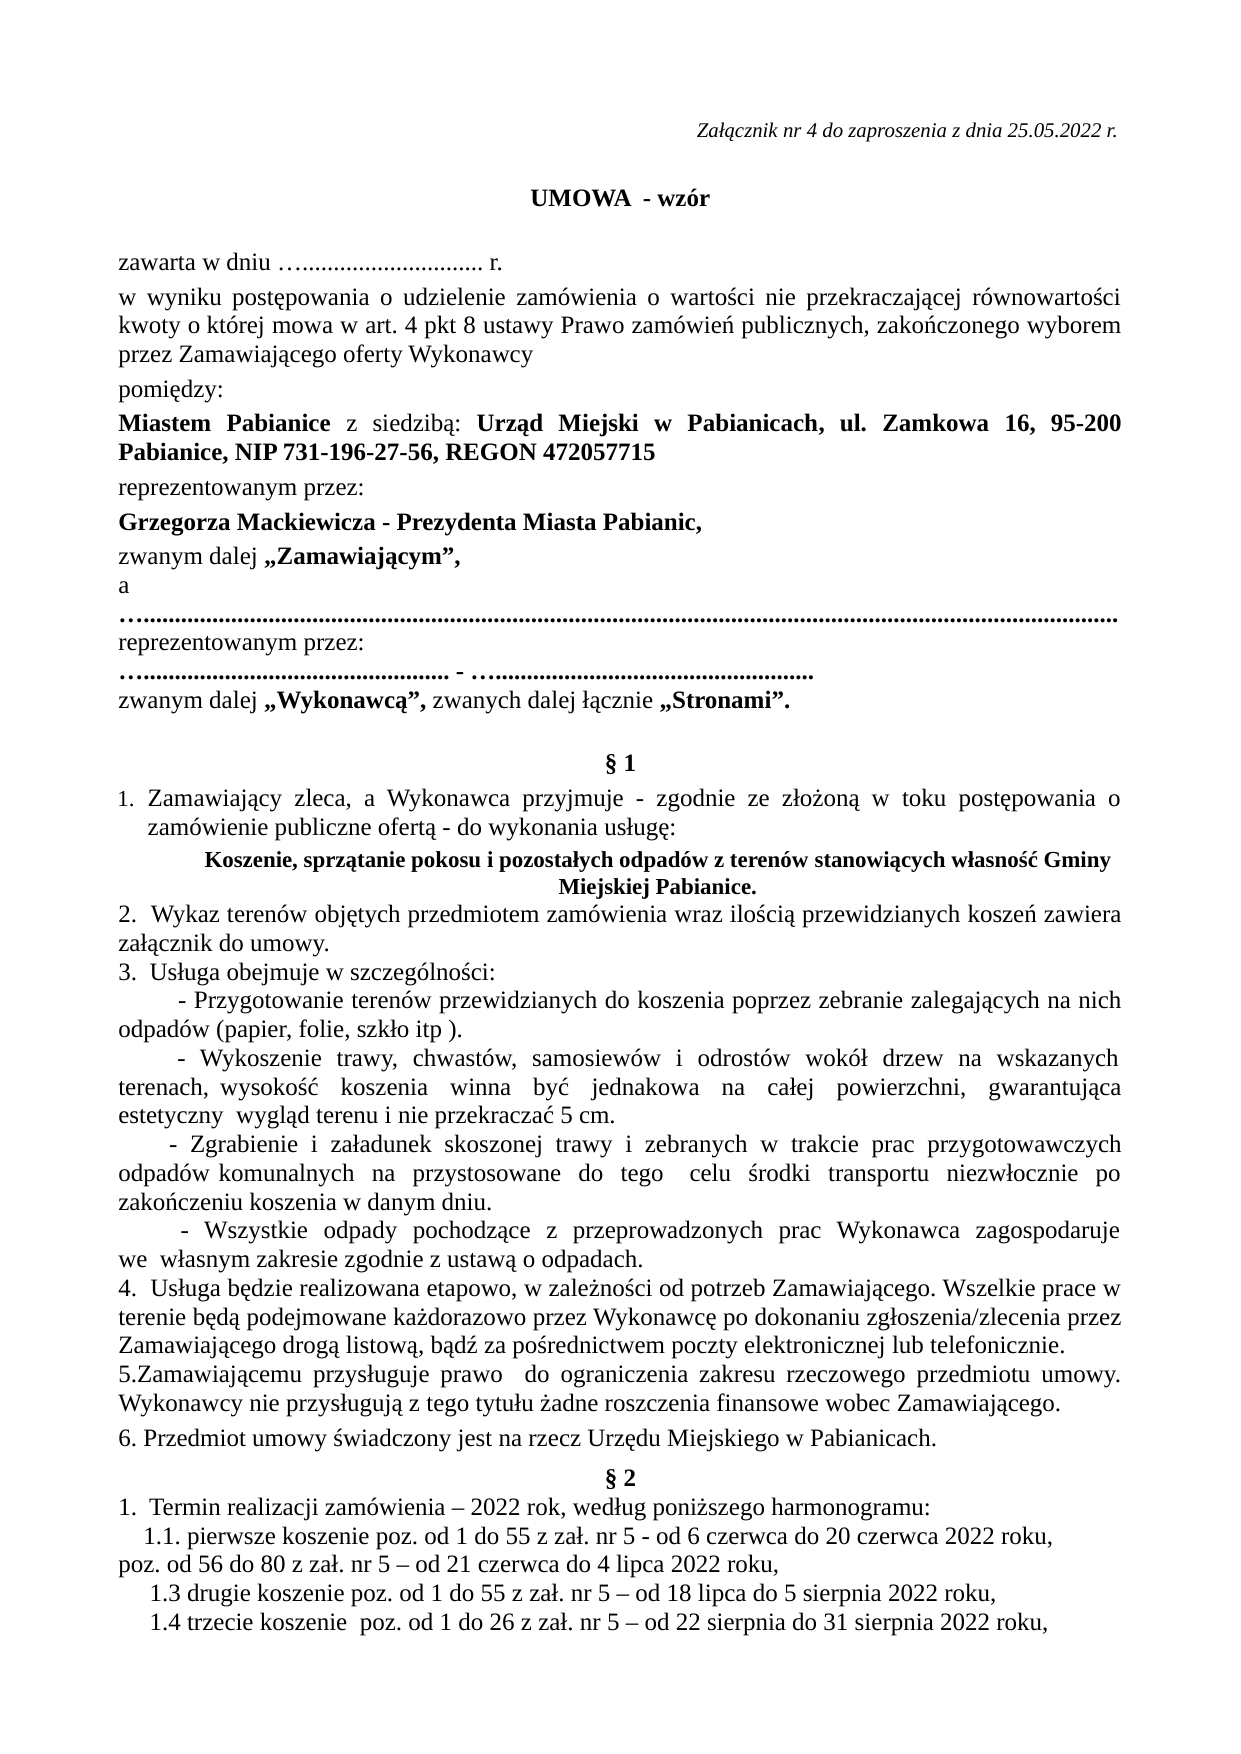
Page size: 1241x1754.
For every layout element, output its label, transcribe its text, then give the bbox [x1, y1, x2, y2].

text zawarta w dniu …............................. r. [118, 247, 1122, 276]
text - Zgrabienie i załadunek skoszonej trawy i zebranych w trakcie prac przygotowawczych odpadów komunalnych na przystosowane do tego celu środki transportu niezwłocznie po zakończeniu koszenia w danym dniu. [118, 1129, 1122, 1216]
text 4. Usługa będzie realizowana etapowo, w zależności od potrzeb Zamawiającego. Wszelkie prace w terenie będą podejmowane każdorazowo przez Wykonawcę po dokonaniu zgłoszenia/zlecenia przez Zamawiającego drogą listową, bądź za pośrednictwem poczty elektronicznej lub telefonicznie. [118, 1273, 1122, 1359]
text 1.4 trzecie koszenie poz. od 1 do 26 z zał. nr 5 – od 22 sierpnia do 31 sierpnia 2022 roku, [118, 1607, 1122, 1636]
text w wyniku postępowania o udzielenie zamówienia o wartości nie przekraczającej równowartości kwoty o której mowa w art. 4 pkt 8 ustawy Prawo zamówień publicznych, zakończonego wyborem przez Zamawiającego oferty Wykonawcy [118, 282, 1122, 368]
text zwanym dalej „Zamawiającym”, [118, 541, 1122, 570]
text 6. Przedmiot umowy świadczony jest na rzecz Urzędu Miejskiego w Pabianicach. [118, 1423, 1122, 1451]
text 2. Wykaz terenów objętych przedmiotem zamówienia wraz ilością przewidzianych koszeń zawiera załącznik do umowy. [118, 899, 1122, 957]
text 3. Usługa obejmuje w szczególności: [118, 957, 1122, 986]
text Załącznik nr 4 do zaproszenia z dnia 25.05.2022 r. [118, 118, 1120, 142]
text zwanym dalej „Wykonawcą”, zwanych dalej łącznie „Stronami”. [118, 685, 1122, 714]
text …................................................. - …................................................... [118, 656, 1122, 685]
list Koszenie, sprzątanie pokosu i pozostałych odpadów z terenów stanowiących własność Gminy Miejskiej Pabianice. [156, 847, 1122, 899]
text 1.3 drugie koszenie poz. od 1 do 55 z zał. nr 5 – od 18 lipca do 5 sierpnia 2022 roku, [118, 1578, 1122, 1607]
text Grzegorza Mackiewicza - Prezydenta Miasta Pabianic, [118, 507, 1122, 535]
list Zamawiający zleca, a Wykonawca przyjmuje - zgodnie ze złożoną w toku postępowania o zamówienie publiczne ofertą - do wykonania usługę: [117, 783, 1122, 841]
text UMOWA - wzór [118, 183, 1122, 212]
text 5.Zamawiającemu przysługuje prawo do ograniczenia zakresu rzeczowego przedmiotu umowy. Wykonawcy nie przysługują z tego tytułu żadne roszczenia finansowe wobec Zamawiającego. [118, 1359, 1122, 1417]
text 1. Termin realizacji zamówienia – 2022 rok, według poniższego harmonogramu: [118, 1492, 1122, 1521]
text reprezentowanym przez: [118, 472, 1122, 501]
text Miastem Pabianice z siedzibą: Urząd Miejski w Pabianicach, ul. Zamkowa 16, 95-200 Pabianice, NIP 731-196-27-56, REGON 472057715 [118, 408, 1122, 466]
text pomiędzy: [118, 374, 1122, 402]
text a [118, 570, 1122, 599]
text - Wszystkie odpady pochodzące z przeprowadzonych prac Wykonawca zagospodaruje we własnym zakresie zgodnie z ustawą o odpadach. [118, 1216, 1122, 1273]
text § 1 [118, 748, 1122, 777]
text reprezentowanym przez: [118, 627, 1122, 656]
text - Wykoszenie trawy, chwastów, samosiewów i odrostów wokół drzew na wskazanych terenach, wysokość koszenia winna być jednakowa na całej powierzchni, gwarantująca estetyczny wygląd terenu i nie przekraczać 5 cm. [118, 1043, 1122, 1129]
text 1.1. pierwsze koszenie poz. od 1 do 55 z zał. nr 5 - od 6 czerwca do 20 czerwca 2022 roku, poz. od 56 do 80 z zał. nr 5 – od 21 czerwca do 4 lipca 2022 roku, [118, 1521, 1122, 1578]
text - Przygotowanie terenów przewidzianych do koszenia poprzez zebranie zalegających na nich odpadów (papier, folie, szkło itp ). [118, 986, 1122, 1043]
text …............................................................................................................................................................ [118, 599, 1122, 627]
text § 2 [118, 1463, 1122, 1492]
